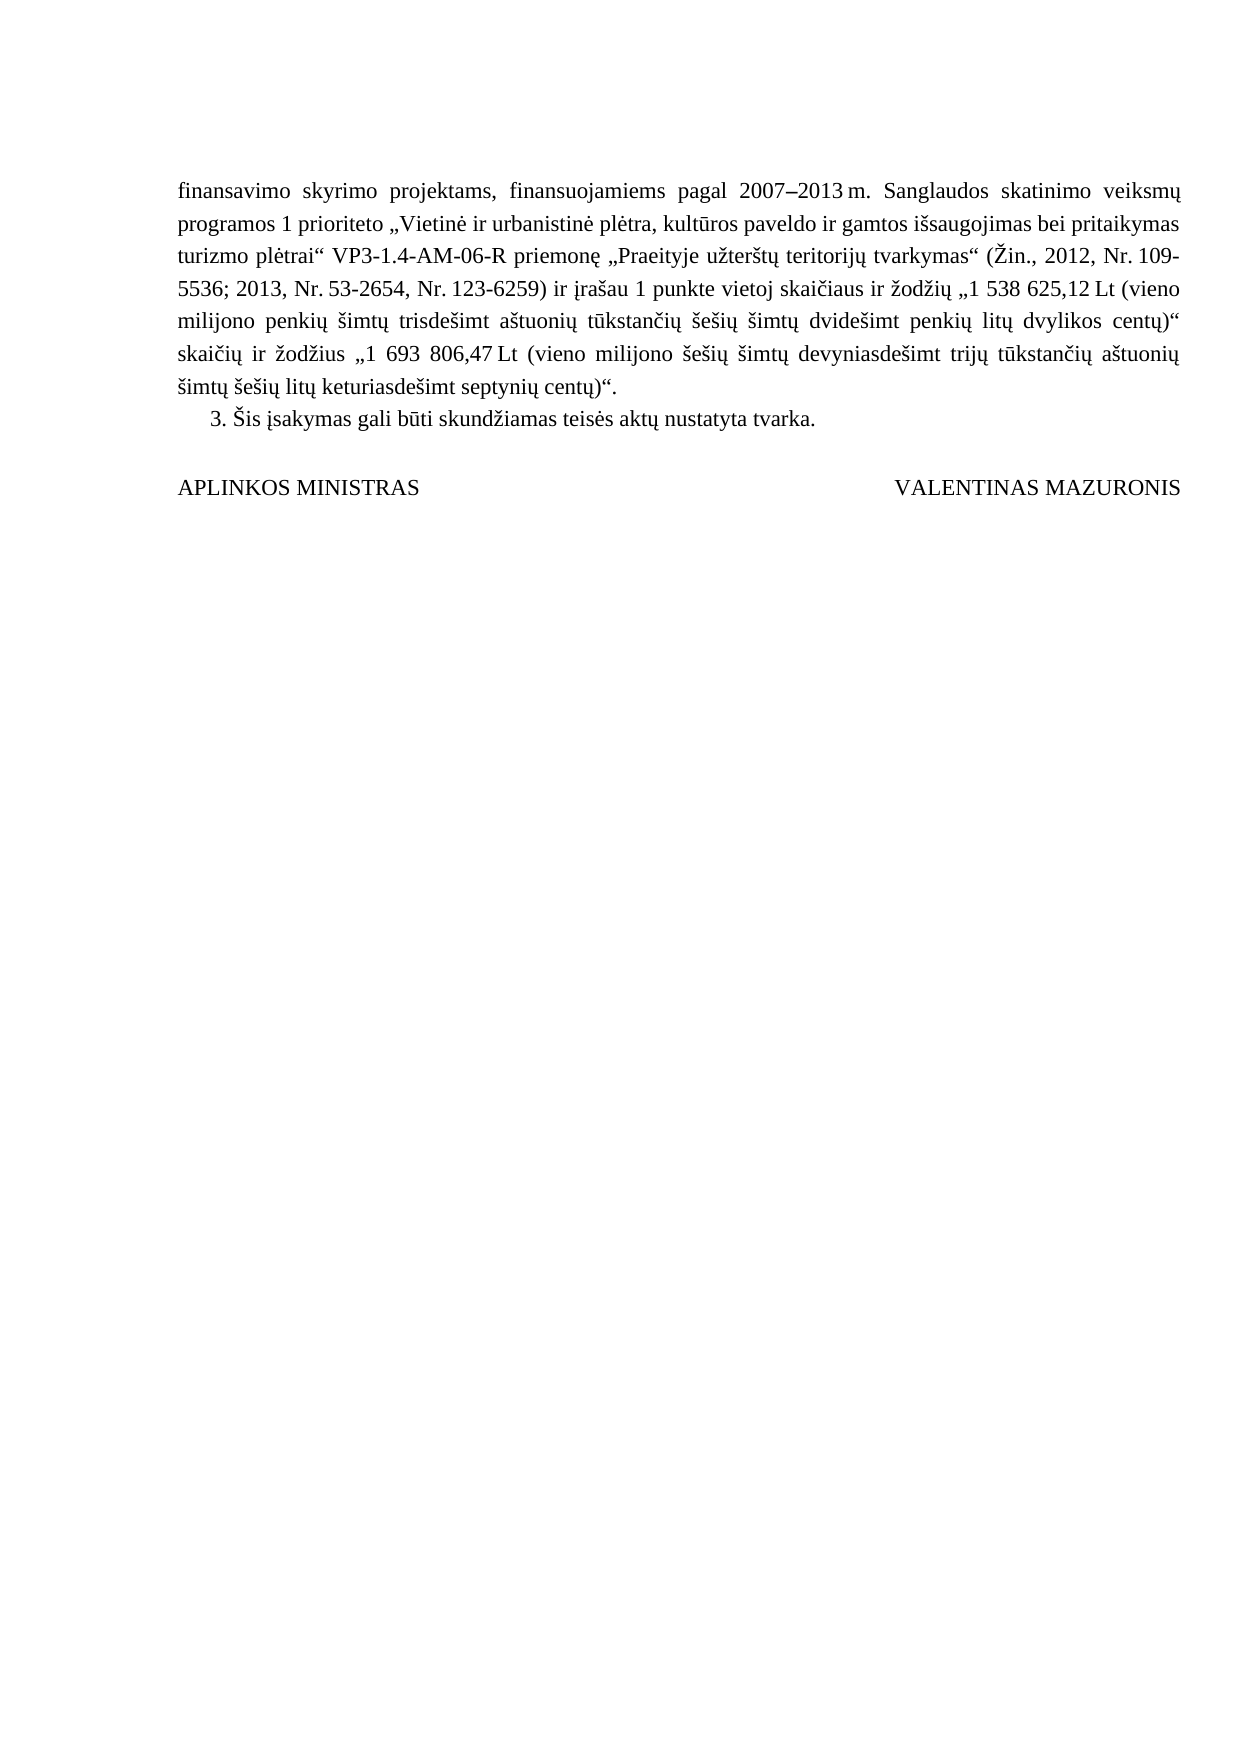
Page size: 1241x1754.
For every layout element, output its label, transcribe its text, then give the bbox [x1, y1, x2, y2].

text 3. Šis įsakymas gali būti skundžiamas teisės aktų nustatyta tvarka. [177, 405, 1181, 432]
text Aplinkos ministras Valentinas Mazuronis [177, 474, 1181, 500]
text finansavimo skyrimo projektams, finansuojamiems pagal 2007–2013 m. Sanglaudos skatinimo veiksmų programos 1 prioriteto „Vietinė ir urbanistinė plėtra, kultūros paveldo ir gamtos išsaugojimas bei pritaikymas turizmo plėtrai“ VP3-1.4-AM-06-R priemonę „Praeityje užterštų teritorijų tvarkymas“ (Žin., 2012, Nr. 109-5536; 2013, Nr. 53-2654, Nr. 123-6259) ir įrašau 1 punkte vietoj skaičiaus ir žodžių „1 538 625,12 Lt (vieno milijono penkių šimtų trisdešimt aštuonių tūkstančių šešių šimtų dvidešimt penkių litų dvylikos centų)“ skaičių ir žodžius „1 693 806,47 Lt (vieno milijono šešių šimtų devyniasdešimt trijų tūkstančių aštuonių šimtų šešių litų keturiasdešimt septynių centų)“. [177, 177, 1181, 399]
